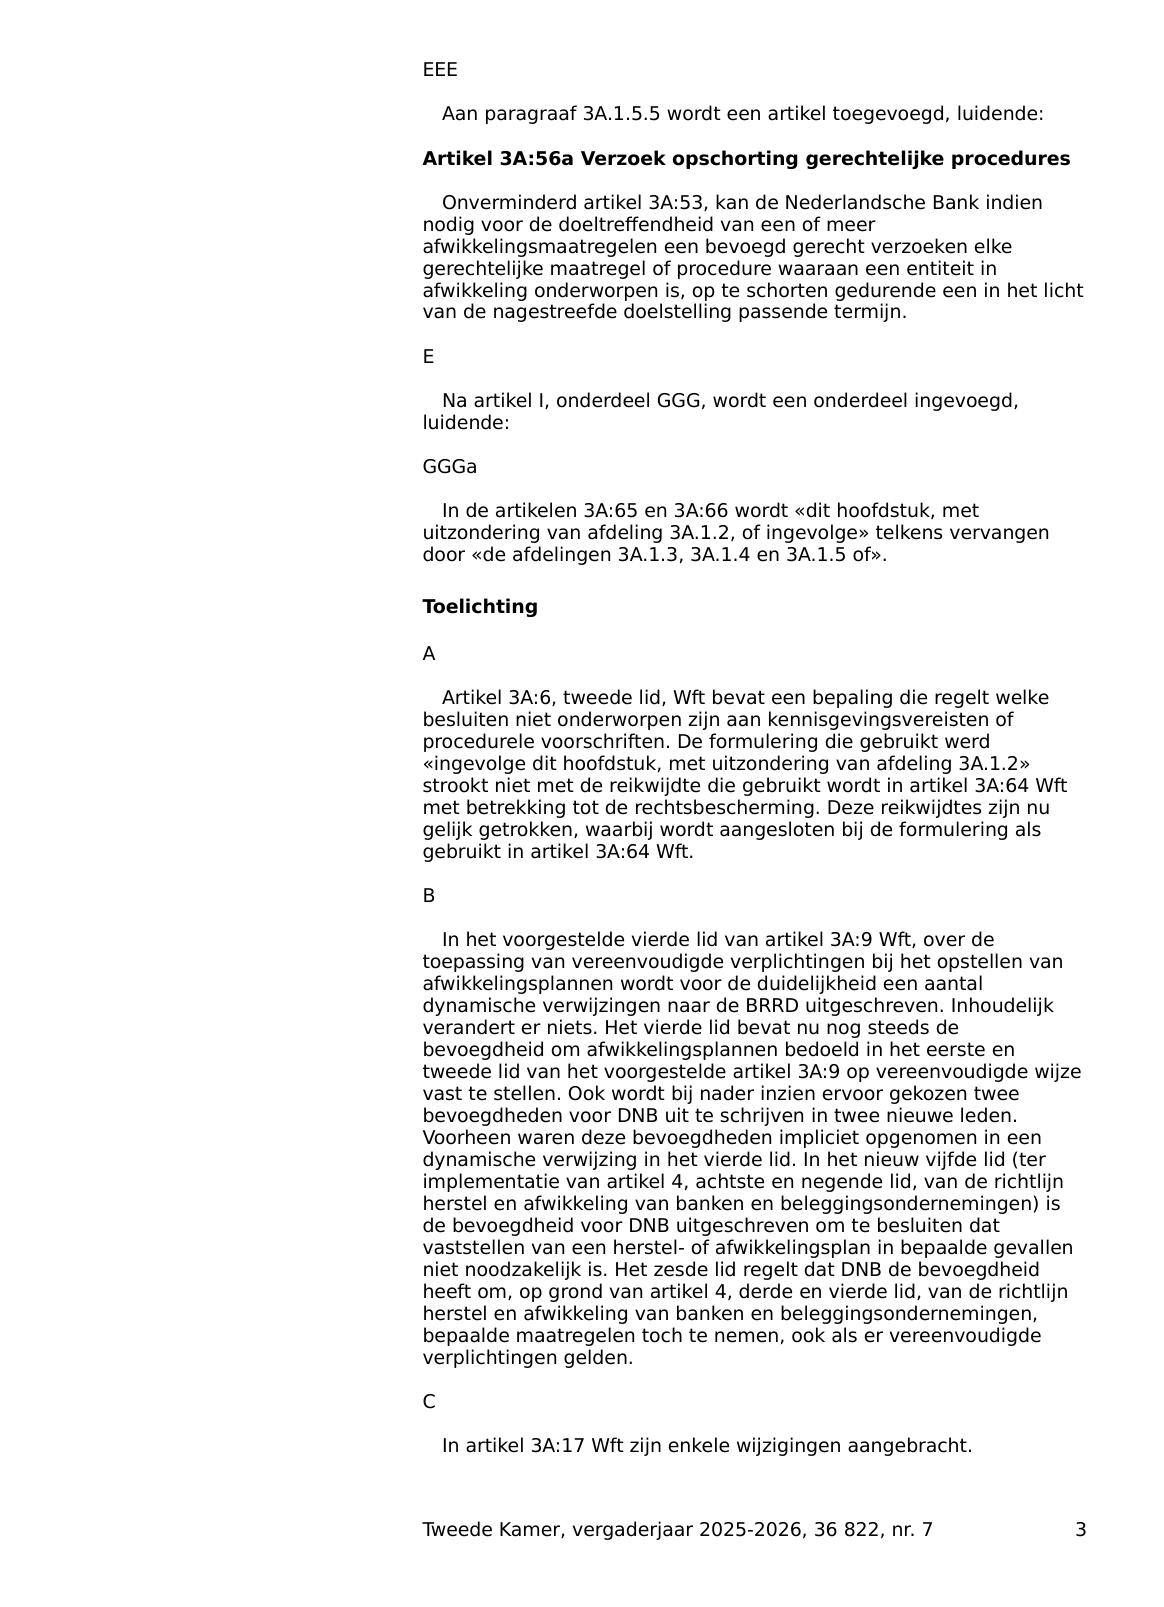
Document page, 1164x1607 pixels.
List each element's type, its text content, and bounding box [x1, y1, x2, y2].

subtitle Toelichting [422, 596, 1087, 618]
text Artikel 3A:6, tweede lid, Wft bevat een bepaling die regelt welke besluiten niet onderworpen zijn aan kennisgevingsvereisten of procedurele voorschriften. De formulering die gebruikt werd «ingevolge dit hoofdstuk, met uitzondering van afdeling 3A.1.2» strookt niet met de reikwijdte die gebruikt wordt in artikel 3A:64 Wft met betrekking tot de rechtsbescherming. Deze reikwijdtes zijn nu gelijk getrokken, waarbij wordt aangesloten bij de formulering als gebruikt in artikel 3A:64 Wft. [422, 687, 1087, 863]
subtitle C [422, 1391, 1087, 1413]
text Onverminderd artikel 3A:53, kan de Nederlandsche Bank indien nodig voor de doeltreffendheid van een of meer afwikkelingsmaatregelen een bevoegd gerecht verzoeken elke gerechtelijke maatregel of procedure waaraan een entiteit in afwikkeling onderworpen is, op te schorten gedurende een in het licht van de nagestreefde doelstelling passende termijn. [422, 192, 1087, 323]
text Na artikel I, onderdeel GGG, wordt een onderdeel ingevoegd, luidende: [422, 390, 1087, 434]
text In de artikelen 3A:65 en 3A:66 wordt «dit hoofdstuk, met uitzondering van afdeling 3A.1.2, of ingevolge» telkens vervangen door «de afdelingen 3A.1.3, 3A.1.4 en 3A.1.5 of». [422, 500, 1087, 566]
subtitle B [422, 885, 1087, 907]
text Aan paragraaf 3A.1.5.5 wordt een artikel toegevoegd, luidende: [422, 103, 1087, 125]
subtitle GGGa [422, 456, 1087, 478]
subtitle EEE [422, 59, 1087, 81]
text In het voorgestelde vierde lid van artikel 3A:9 Wft, over de toepassing van vereenvoudigde verplichtingen bij het opstellen van afwikkelingsplannen wordt voor de duidelijkheid een aantal dynamische verwijzingen naar de BRRD uitgeschreven. Inhoudelijk verandert er niets. Het vierde lid bevat nu nog steeds de bevoegdheid om afwikkelingsplannen bedoeld in het eerste en tweede lid van het voorgestelde artikel 3A:9 op vereenvoudigde wijze vast te stellen. Ook wordt bij nader inzien ervoor gekozen twee bevoegdheden voor DNB uit te schrijven in twee nieuwe leden. Voorheen waren deze bevoegdheden impliciet opgenomen in een dynamische verwijzing in het vierde lid. In het nieuw vijfde lid (ter implementatie van artikel 4, achtste en negende lid, van de richtlijn herstel en afwikkeling van banken en beleggingsondernemingen) is de bevoegdheid voor DNB uitgeschreven om te besluiten dat vaststellen van een herstel- of afwikkelingsplan in bepaalde gevallen niet noodzakelijk is. Het zesde lid regelt dat DNB de bevoegdheid heeft om, op grond van artikel 4, derde en vierde lid, van de richtlijn herstel en afwikkeling van banken en beleggingsondernemingen, bepaalde maatregelen toch te nemen, ook als er vereenvoudigde verplichtingen gelden. [422, 929, 1087, 1369]
text In artikel 3A:17 Wft zijn enkele wijzigingen aangebracht. [422, 1435, 1087, 1457]
subtitle E [422, 346, 1087, 368]
subtitle A [422, 643, 1087, 665]
subtitle Artikel 3A:56a Verzoek opschorting gerechtelijke procedures [422, 147, 1087, 169]
